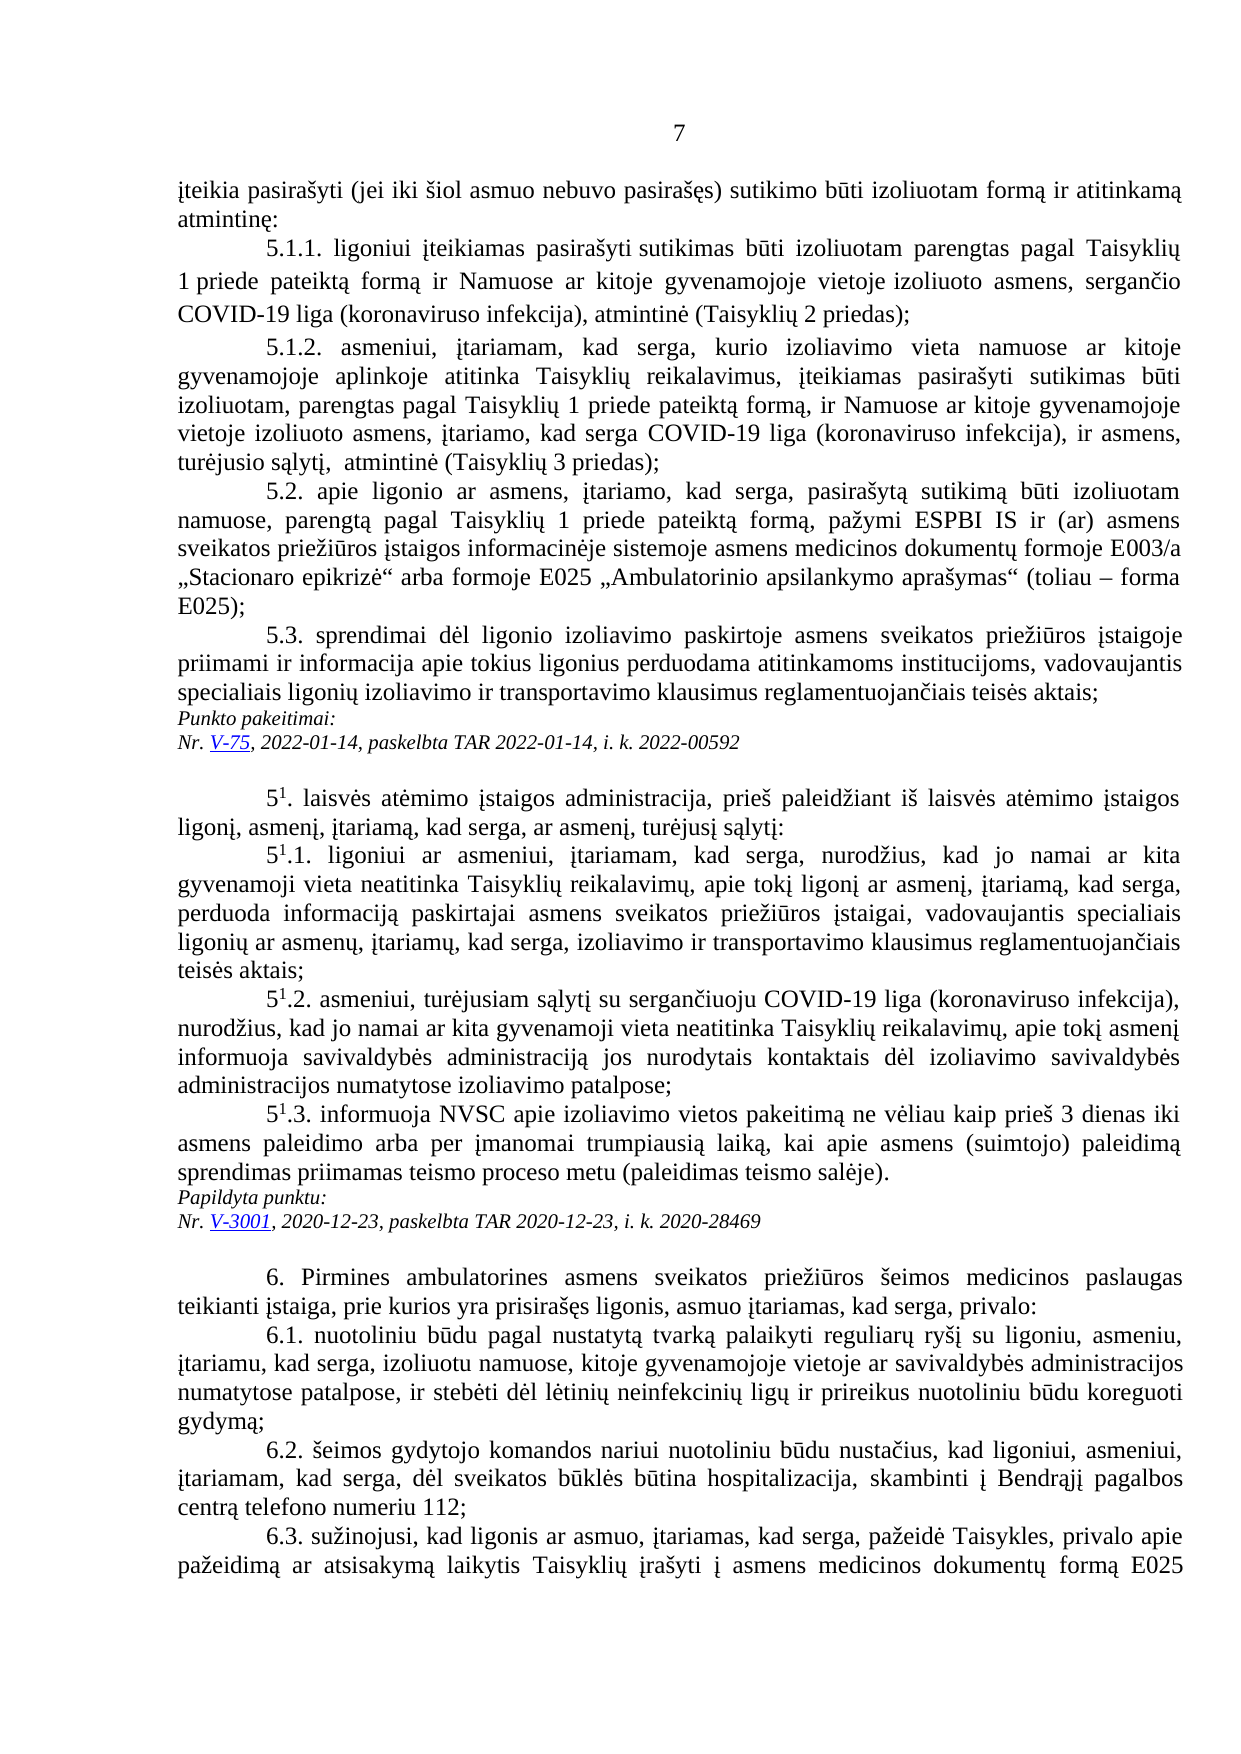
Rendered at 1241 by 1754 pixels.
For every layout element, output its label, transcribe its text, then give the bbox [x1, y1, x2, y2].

text 6.2. šeimos gydytojo komandos nariui nuotoliniu būdu nustačius, kad ligoniui, asmeniui, įtariamam, kad serga, dėl sveikatos būklės būtina hospitalizacija, skambinti į Bendrąjį pagalbos centrą telefono numeriu 112; [177, 1435, 1183, 1521]
text įteikia pasirašyti (jei iki šiol asmuo nebuvo pasirašęs) sutikimo būti izoliuotam formą ir atitinkamą atmintinę: [177, 176, 1183, 233]
text 6.3. sužinojusi, kad ligonis ar asmuo, įtariamas, kad serga, pažeidė Taisykles, privalo apie pažeidimą ar atsisakymą laikytis Taisyklių įrašyti į asmens medicinos dokumentų formą E025 [177, 1521, 1183, 1578]
text 5.3. sprendimai dėl ligonio izoliavimo paskirtoje asmens sveikatos priežiūros įstaigoje priimami ir informacija apie tokius ligonius perduodama atitinkamoms institucijoms, vadovaujantis specialiais ligonių izoliavimo ir transportavimo klausimus reglamentuojančiais teisės aktais; [177, 620, 1183, 706]
text 51.2. asmeniui, turėjusiam sąlytį su sergančiuoju COVID-19 liga (koronaviruso infekcija), nurodžius, kad jo namai ar kita gyvenamoji vieta neatitinka Taisyklių reikalavimų, apie tokį asmenį informuoja savivaldybės administraciją jos nurodytais kontaktais dėl izoliavimo savivaldybės administracijos numatytose izoliavimo patalpose; [177, 984, 1181, 1099]
text 6. Pirmines ambulatorines asmens sveikatos priežiūros šeimos medicinos paslaugas teikianti įstaiga, prie kurios yra prisirašęs ligonis, asmuo įtariamas, kad serga, privalo: [177, 1262, 1183, 1320]
text 5.1.1. ligoniui įteikiamas pasirašyti sutikimas būti izoliuotam parengtas pagal Taisyklių 1 priede pateiktą formą ir Namuose ar kitoje gyvenamojoje vietoje izoliuoto asmens, sergančio COVID-19 liga (koronaviruso infekcija), atmintinė (Taisyklių 2 priedas); [177, 233, 1181, 328]
text Nr. V-75, 2022-01-14, paskelbta TAR 2022-01-14, i. k. 2022-00592 [177, 730, 1181, 754]
text 51.3. informuoja NVSC apie izoliavimo vietos pakeitimą ne vėliau kaip prieš 3 dienas iki asmens paleidimo arba per įmanomai trumpiausią laiką, kai apie asmens (suimtojo) paleidimą sprendimas priimamas teismo proceso metu (paleidimas teismo salėje). [177, 1099, 1181, 1185]
text 51. laisvės atėmimo įstaigos administracija, prieš paleidžiant iš laisvės atėmimo įstaigos ligonį, asmenį, įtariamą, kad serga, ar asmenį, turėjusį sąlytį: [177, 783, 1181, 840]
text 51.1. ligoniui ar asmeniui, įtariamam, kad serga, nurodžius, kad jo namai ar kita gyvenamoji vieta neatitinka Taisyklių reikalavimų, apie tokį ligonį ar asmenį, įtariamą, kad serga, perduoda informaciją paskirtajai asmens sveikatos priežiūros įstaigai, vadovaujantis specialiais ligonių ar asmenų, įtariamų, kad serga, izoliavimo ir transportavimo klausimus reglamentuojančiais teisės aktais; [177, 840, 1181, 984]
text 5.1.2. asmeniui, įtariamam, kad serga, kurio izoliavimo vieta namuose ar kitoje gyvenamojoje aplinkoje atitinka Taisyklių reikalavimus, įteikiamas pasirašyti sutikimas būti izoliuotam, parengtas pagal Taisyklių 1 priede pateiktą formą, ir Namuose ar kitoje gyvenamojoje vietoje izoliuoto asmens, įtariamo, kad serga COVID-19 liga (koronaviruso infekcija), ir asmens, turėjusio sąlytį, atmintinė (Taisyklių 3 priedas); [177, 332, 1181, 476]
text 6.1. nuotoliniu būdu pagal nustatytą tvarką palaikyti reguliarų ryšį su ligoniu, asmeniu, įtariamu, kad serga, izoliuotu namuose, kitoje gyvenamojoje vietoje ar savivaldybės administracijos numatytose patalpose, ir stebėti dėl lėtinių neinfekcinių ligų ir prireikus nuotoliniu būdu koreguoti gydymą; [177, 1320, 1183, 1435]
text Papildyta punktu: [177, 1185, 1181, 1209]
text 5.2. apie ligonio ar asmens, įtariamo, kad serga, pasirašytą sutikimą būti izoliuotam namuose, parengtą pagal Taisyklių 1 priede pateiktą formą, pažymi ESPBI IS ir (ar) asmens sveikatos priežiūros įstaigos informacinėje sistemoje asmens medicinos dokumentų formoje E003/a „Stacionaro epikrizė“ arba formoje E025 „Ambulatorinio apsilankymo aprašymas“ (toliau – forma E025); [177, 476, 1181, 620]
text Punkto pakeitimai: [177, 706, 1181, 730]
text Nr. V-3001, 2020-12-23, paskelbta TAR 2020-12-23, i. k. 2020-28469 [177, 1209, 1181, 1233]
